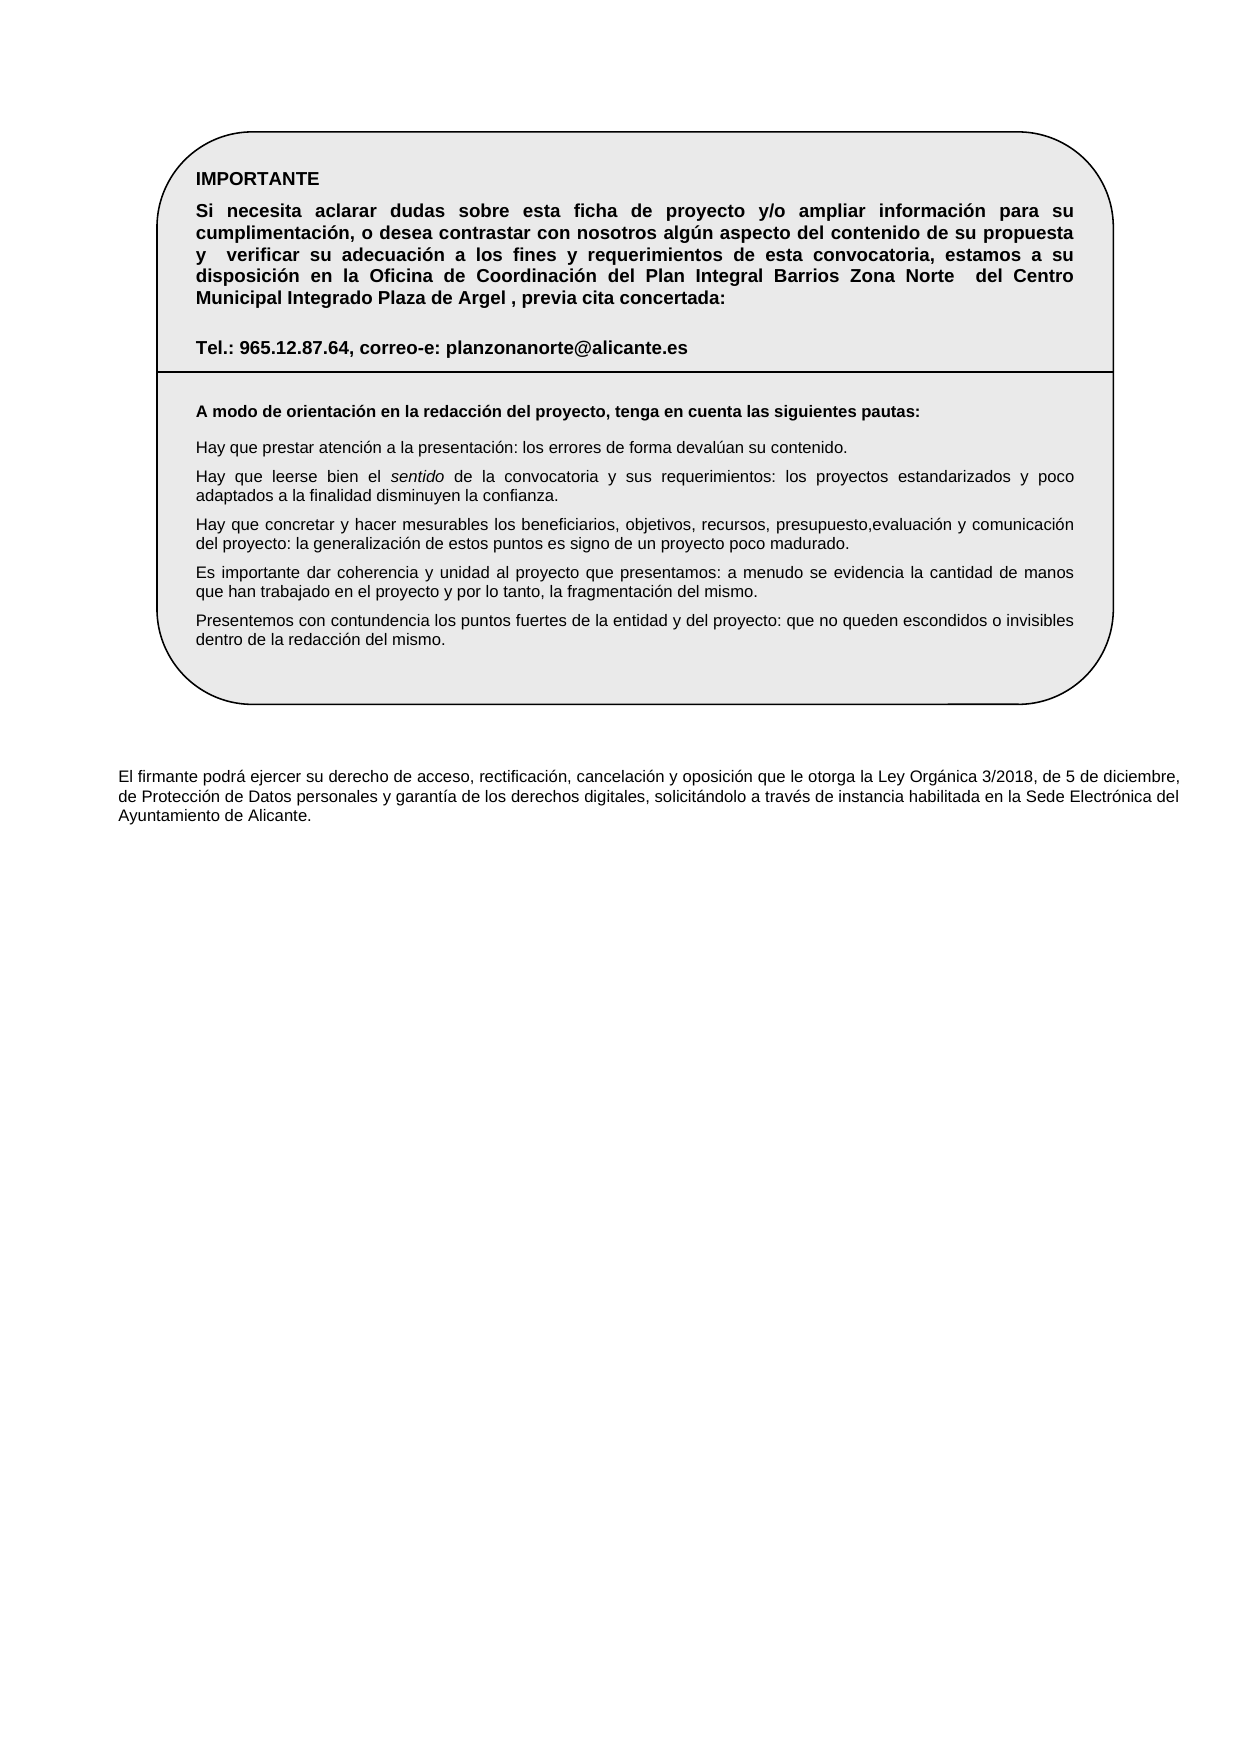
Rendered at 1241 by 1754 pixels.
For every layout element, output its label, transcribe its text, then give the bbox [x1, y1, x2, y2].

text El firmante podrá ejercer su derecho de acceso, rectificación, cancelación y oposición que le otorga la Ley Orgánica 3/2018, de 5 de diciembre, de Protección de Datos personales y garantía de los derechos digitales, solicitándolo a través de instancia habilitada en la Sede Electrónica del Ayuntamiento de Alicante. [118, 767, 1181, 825]
